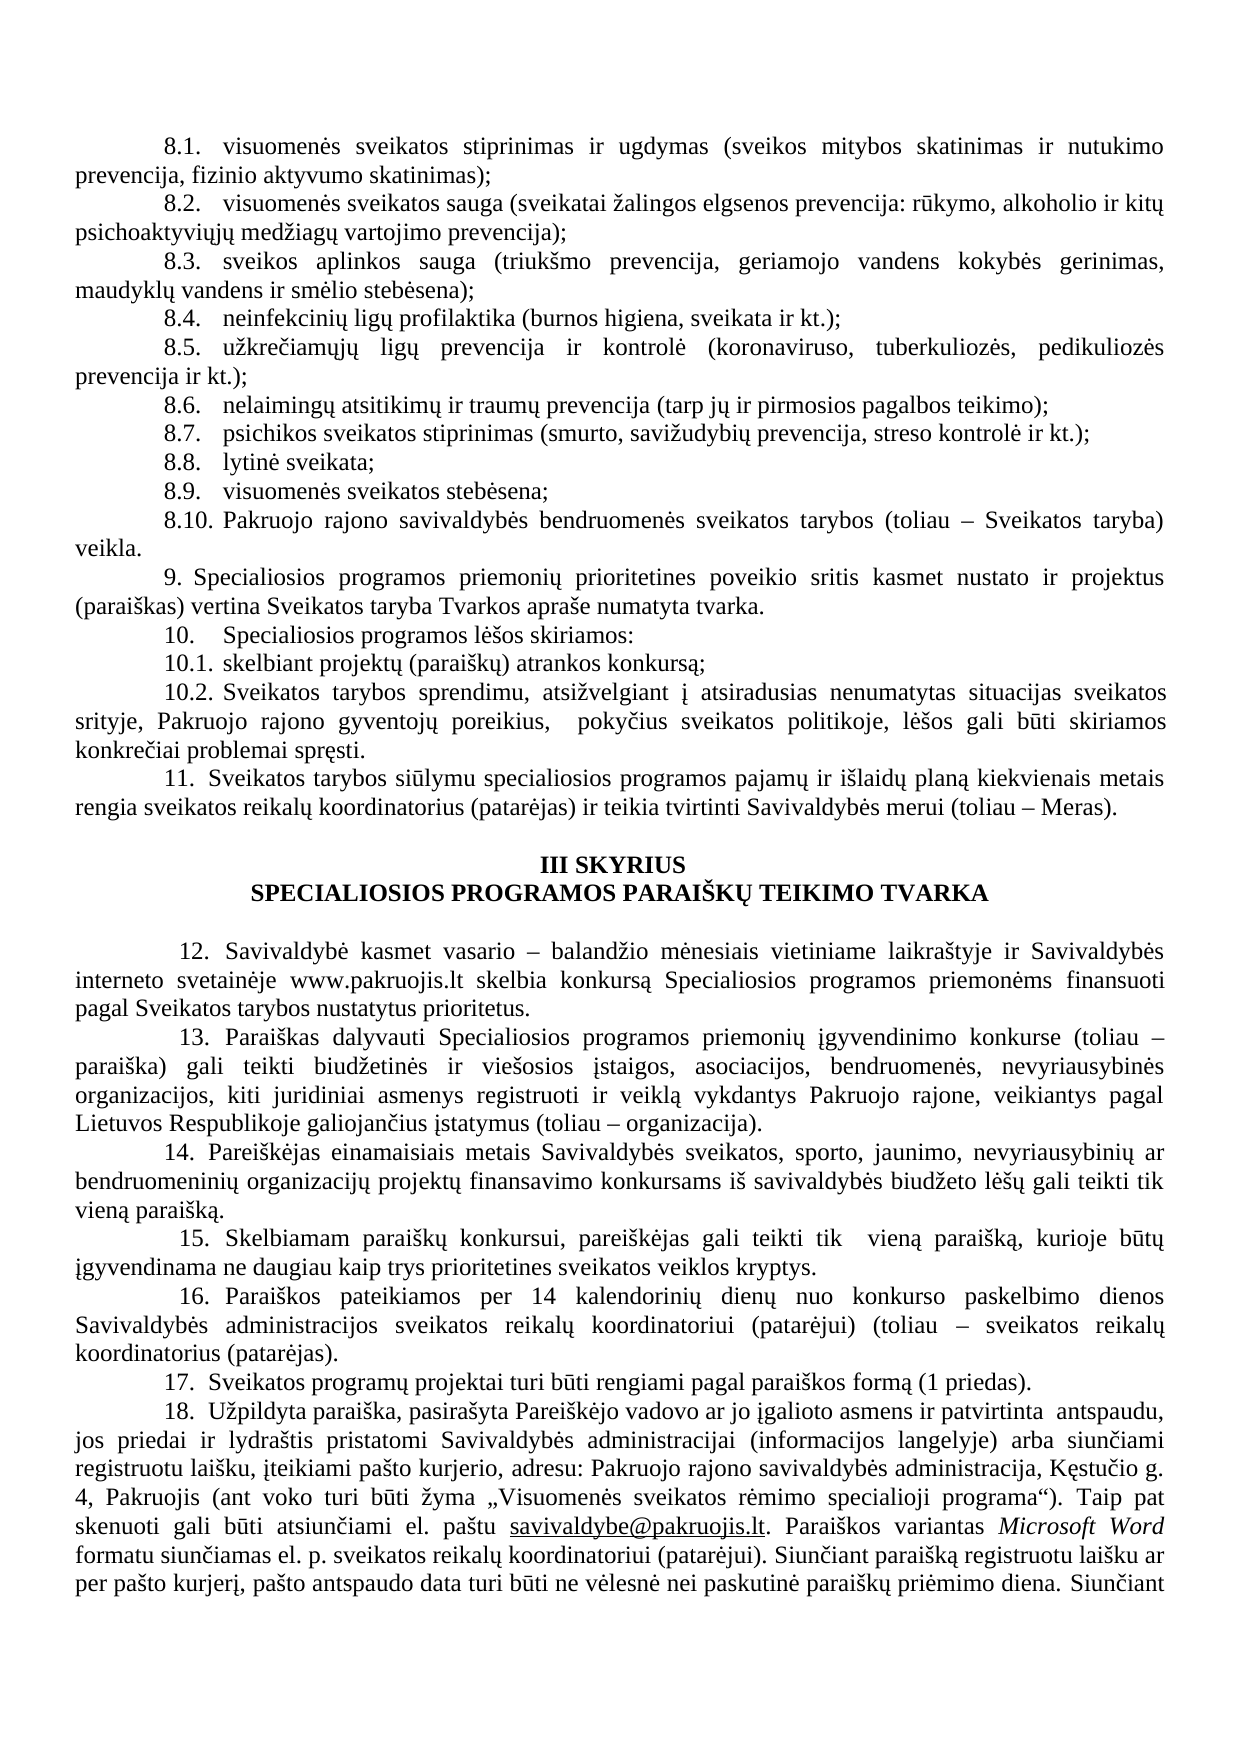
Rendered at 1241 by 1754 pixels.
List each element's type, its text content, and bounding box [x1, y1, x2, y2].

text III SKYRIUS [60, 850, 1165, 878]
text 8.3. sveikos aplinkos sauga (triukšmo prevencija, geriamojo vandens kokybės gerinimas, maudyklų vandens ir smėlio stebėsena); [75, 246, 1165, 303]
text 13. Paraiškas dalyvauti Specialiosios programos priemonių įgyvendinimo konkurse (toliau – paraiška) gali teikti biudžetinės ir viešosios įstaigos, asociacijos, bendruomenės, nevyriausybinės organizacijos, kiti juridiniai asmenys registruoti ir veiklą vykdantys Pakruojo rajone, veikiantys pagal Lietuvos Respublikoje galiojančius įstatymus (toliau – organizacija). [75, 1022, 1165, 1137]
text 16. Paraiškos pateikiamos per 14 kalendorinių dienų nuo konkurso paskelbimo dienos Savivaldybės administracijos sveikatos reikalų koordinatoriui (patarėjui) (toliau – sveikatos reikalų koordinatorius (patarėjas). [75, 1281, 1165, 1367]
text 10.2. Sveikatos tarybos sprendimu, atsižvelgiant į atsiradusias nenumatytas situacijas sveikatos srityje, Pakruojo rajono gyventojų poreikius, pokyčius sveikatos politikoje, lėšos gali būti skiriamos konkrečiai problemai spręsti. [75, 677, 1167, 763]
text 8.9. visuomenės sveikatos stebėsena; [75, 476, 1165, 505]
text 8.2. visuomenės sveikatos sauga (sveikatai žalingos elgsenos prevencija: rūkymo, alkoholio ir kitų psichoaktyviųjų medžiagų vartojimo prevencija); [75, 188, 1165, 246]
text 8.5. užkrečiamųjų ligų prevencija ir kontrolė (koronaviruso, tuberkuliozės, pedikuliozės prevencija ir kt.); [75, 332, 1165, 390]
text 8.8. lytinė sveikata; [75, 447, 1165, 476]
text 9. Specialiosios programos priemonių prioritetines poveikio sritis kasmet nustato ir projektus (paraiškas) vertina Sveikatos taryba Tvarkos apraše numatyta tvarka. [75, 562, 1165, 620]
text 12. Savivaldybė kasmet vasario – balandžio mėnesiais vietiniame laikraštyje ir Savivaldybės interneto svetainėje www.pakruojis.lt skelbia konkursą Specialiosios programos priemonėms finansuoti pagal Sveikatos tarybos nustatytus prioritetus. [75, 936, 1165, 1022]
text 17. Sveikatos programų projektai turi būti rengiami pagal paraiškos formą (1 priedas). [60, 1367, 1165, 1396]
text 8.7. psichikos sveikatos stiprinimas (smurto, savižudybių prevencija, streso kontrolė ir kt.); [75, 418, 1165, 447]
text 10.1. skelbiant projektų (paraiškų) atrankos konkursą; [75, 648, 1165, 677]
text 10. Specialiosios programos lėšos skiriamos: [75, 620, 1165, 648]
text 15. Skelbiamam paraiškų konkursui, pareiškėjas gali teikti tik vieną paraišką, kurioje būtų įgyvendinama ne daugiau kaip trys prioritetines sveikatos veiklos kryptys. [75, 1223, 1165, 1281]
text 18. Užpildyta paraiška, pasirašyta Pareiškėjo vadovo ar jo įgalioto asmens ir patvirtinta antspaudu, jos priedai ir lydraštis pristatomi Savivaldybės administracijai (informacijos langelyje) arba siunčiami registruotu laišku, įteikiami pašto kurjerio, adresu: Pakruojo rajono savivaldybės administracija, Kęstučio g. 4, Pakruojis (ant voko turi būti žyma „Visuomenės sveikatos rėmimo specialioji programa“). Taip pat skenuoti gali būti atsiunčiami el. paštu savivaldybe@pakruojis.lt. Paraiškos variantas Microsoft Word formatu siunčiamas el. p. sveikatos reikalų koordinatoriui (patarėjui). Siunčiant paraišką registruotu laišku ar per pašto kurjerį, pašto antspaudo data turi būti ne vėlesnė nei paskutinė paraiškų priėmimo diena. Siunčiant [75, 1396, 1164, 1597]
text 8.4. neinfekcinių ligų profilaktika (burnos higiena, sveikata ir kt.); [75, 303, 1165, 332]
text 8.1. visuomenės sveikatos stiprinimas ir ugdymas (sveikos mitybos skatinimas ir nutukimo prevencija, fizinio aktyvumo skatinimas); [75, 131, 1165, 188]
text 14. Pareiškėjas einamaisiais metais Savivaldybės sveikatos, sporto, jaunimo, nevyriausybinių ar bendruomeninių organizacijų projektų finansavimo konkursams iš savivaldybės biudžeto lėšų gali teikti tik vieną paraišką. [75, 1137, 1165, 1223]
text SPECIALIOSIOS PROGRAMOS PARAIŠKŲ TEIKIMO TVARKA [75, 878, 1164, 907]
text 8.10. Pakruojo rajono savivaldybės bendruomenės sveikatos tarybos (toliau – Sveikatos taryba) veikla. [75, 505, 1165, 562]
text 11. Sveikatos tarybos siūlymu specialiosios programos pajamų ir išlaidų planą kiekvienais metais rengia sveikatos reikalų koordinatorius (patarėjas) ir teikia tvirtinti Savivaldybės merui (toliau – Meras). [75, 763, 1165, 821]
text 8.6. nelaimingų atsitikimų ir traumų prevencija (tarp jų ir pirmosios pagalbos teikimo); [75, 390, 1165, 418]
